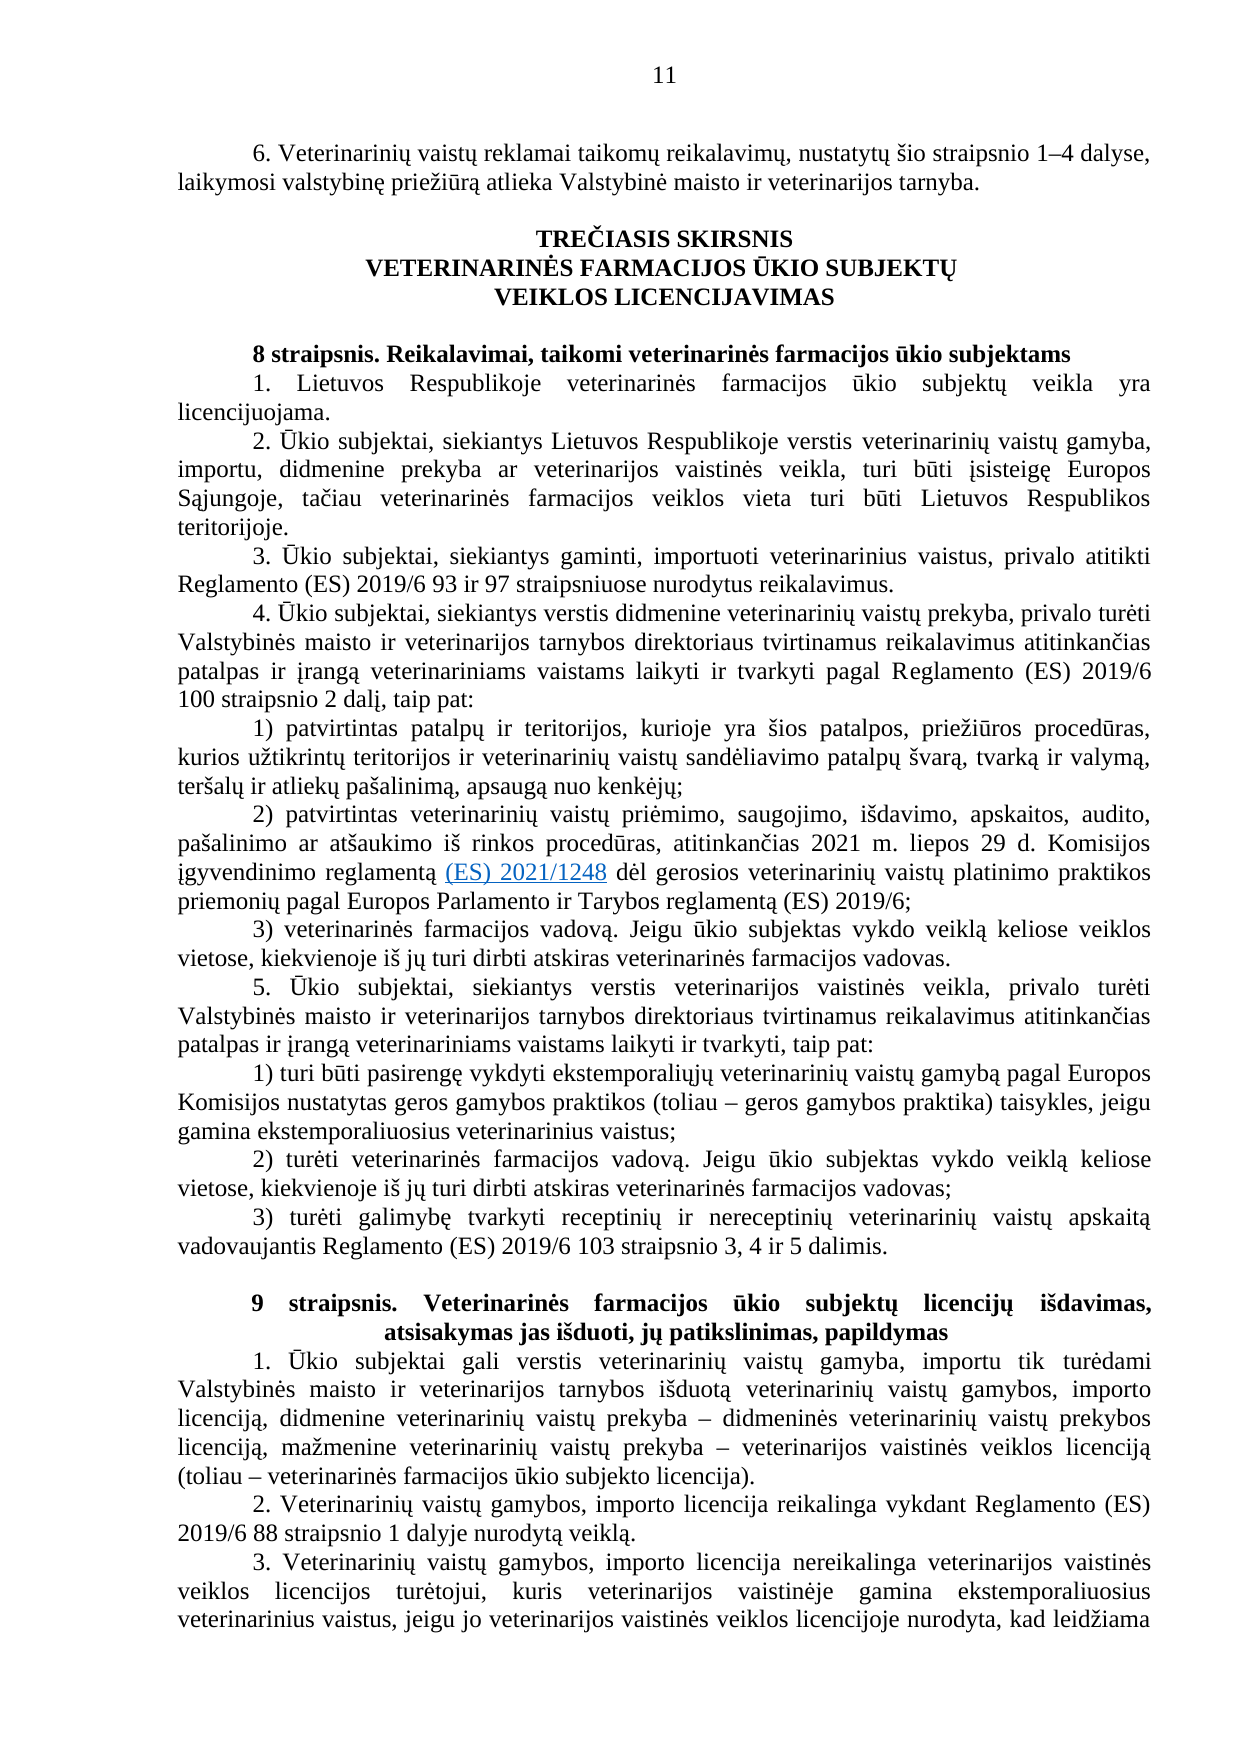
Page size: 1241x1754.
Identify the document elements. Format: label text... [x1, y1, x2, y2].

text 1) turi būti pasirengę vykdyti ekstemporaliųjų veterinarinių vaistų gamybą pagal Europos Komisijos nustatytas geros gamybos praktikos (toliau – geros gamybos praktika) taisykles, jeigu gamina ekstemporaliuosius veterinarinius vaistus; [177, 1058, 1152, 1144]
text 3. Veterinarinių vaistų gamybos, importo licencija nereikalinga veterinarijos vaistinės veiklos licencijos turėtojui, kuris veterinarijos vaistinėje gamina ekstemporaliuosius veterinarinius vaistus, jeigu jo veterinarijos vaistinės veiklos licencijoje nurodyta, kad leidžiama [177, 1547, 1152, 1633]
text 1) patvirtintas patalpų ir teritorijos, kurioje yra šios patalpos, priežiūros procedūras, kurios užtikrintų teritorijos ir veterinarinių vaistų sandėliavimo patalpų švarą, tvarką ir valymą, teršalų ir atliekų pašalinimą, apsaugą nuo kenkėjų; [177, 713, 1152, 799]
text 9 straipsnis. Veterinarinės farmacijos ūkio subjektų licencijų išdavimas, atsisakymas jas išduoti, jų patikslinimas, papildymas [251, 1288, 1152, 1346]
text 2. Ūkio subjektai, siekiantys Lietuvos Respublikoje verstis veterinarinių vaistų gamyba, importu, didmenine prekyba ar veterinarijos vaistinės veikla, turi būti įsisteigę Europos Sąjungoje, tačiau veterinarinės farmacijos veiklos vieta turi būti Lietuvos Respublikos teritorijoje. [177, 426, 1152, 541]
text TREČIASIS SKIRSNIS [177, 224, 1152, 253]
text 3) turėti galimybę tvarkyti receptinių ir nereceptinių veterinarinių vaistų apskaitą vadovaujantis Reglamento (ES) 2019/6 103 straipsnio 3, 4 ir 5 dalimis. [177, 1202, 1152, 1259]
text 1. Lietuvos Respublikoje veterinarinės farmacijos ūkio subjektų veikla yra licencijuojama. [177, 368, 1152, 426]
text 1. Ūkio subjektai gali verstis veterinarinių vaistų gamyba, importu tik turėdami Valstybinės maisto ir veterinarijos tarnybos išduotą veterinarinių vaistų gamybos, importo licenciją, didmenine veterinarinių vaistų prekyba – didmeninės veterinarinių vaistų prekybos licenciją, mažmenine veterinarinių vaistų prekyba – veterinarijos vaistinės veiklos licenciją (toliau – veterinarinės farmacijos ūkio subjekto licencija). [177, 1346, 1152, 1489]
text 2. Veterinarinių vaistų gamybos, importo licencija reikalinga vykdant Reglamento (ES) 2019/6 88 straipsnio 1 dalyje nurodytą veiklą. [177, 1489, 1152, 1547]
text 6. Veterinarinių vaistų reklamai taikomų reikalavimų, nustatytų šio straipsnio 1–4 dalyse, laikymosi valstybinę priežiūrą atlieka Valstybinė maisto ir veterinarijos tarnyba. [177, 138, 1152, 196]
text VETERINARINĖS FARMACIJOS ŪKIO SUBJEKTŲ [177, 253, 1152, 282]
text 8 straipsnis. Reikalavimai, taikomi veterinarinės farmacijos ūkio subjektams [177, 339, 1152, 368]
text 5. Ūkio subjektai, siekiantys verstis veterinarijos vaistinės veikla, privalo turėti Valstybinės maisto ir veterinarijos tarnybos direktoriaus tvirtinamus reikalavimus atitinkančias patalpas ir įrangą veterinariniams vaistams laikyti ir tvarkyti, taip pat: [177, 972, 1152, 1058]
text 2) turėti veterinarinės farmacijos vadovą. Jeigu ūkio subjektas vykdo veiklą keliose vietose, kiekvienoje iš jų turi dirbti atskiras veterinarinės farmacijos vadovas; [177, 1144, 1152, 1202]
text 3. Ūkio subjektai, siekiantys gaminti, importuoti veterinarinius vaistus, privalo atitikti Reglamento (ES) 2019/6 93 ir 97 straipsniuose nurodytus reikalavimus. [177, 541, 1152, 598]
text 4. Ūkio subjektai, siekiantys verstis didmenine veterinarinių vaistų prekyba, privalo turėti Valstybinės maisto ir veterinarijos tarnybos direktoriaus tvirtinamus reikalavimus atitinkančias patalpas ir įrangą veterinariniams vaistams laikyti ir tvarkyti pagal Reglamento (ES) 2019/6 100 straipsnio 2 dalį, taip pat: [177, 598, 1152, 713]
text VEIKLOS LICENCIJAVIMAS [177, 282, 1152, 311]
text 3) veterinarinės farmacijos vadovą. Jeigu ūkio subjektas vykdo veiklą keliose veiklos vietose, kiekvienoje iš jų turi dirbti atskiras veterinarinės farmacijos vadovas. [177, 914, 1152, 972]
text 2) patvirtintas veterinarinių vaistų priėmimo, saugojimo, išdavimo, apskaitos, audito, pašalinimo ar atšaukimo iš rinkos procedūras, atitinkančias 2021 m. liepos 29 d. Komisijos įgyvendinimo reglamentą (ES) 2021/1248 dėl gerosios veterinarinių vaistų platinimo praktikos priemonių pagal Europos Parlamento ir Tarybos reglamentą (ES) 2019/6; [177, 799, 1152, 914]
